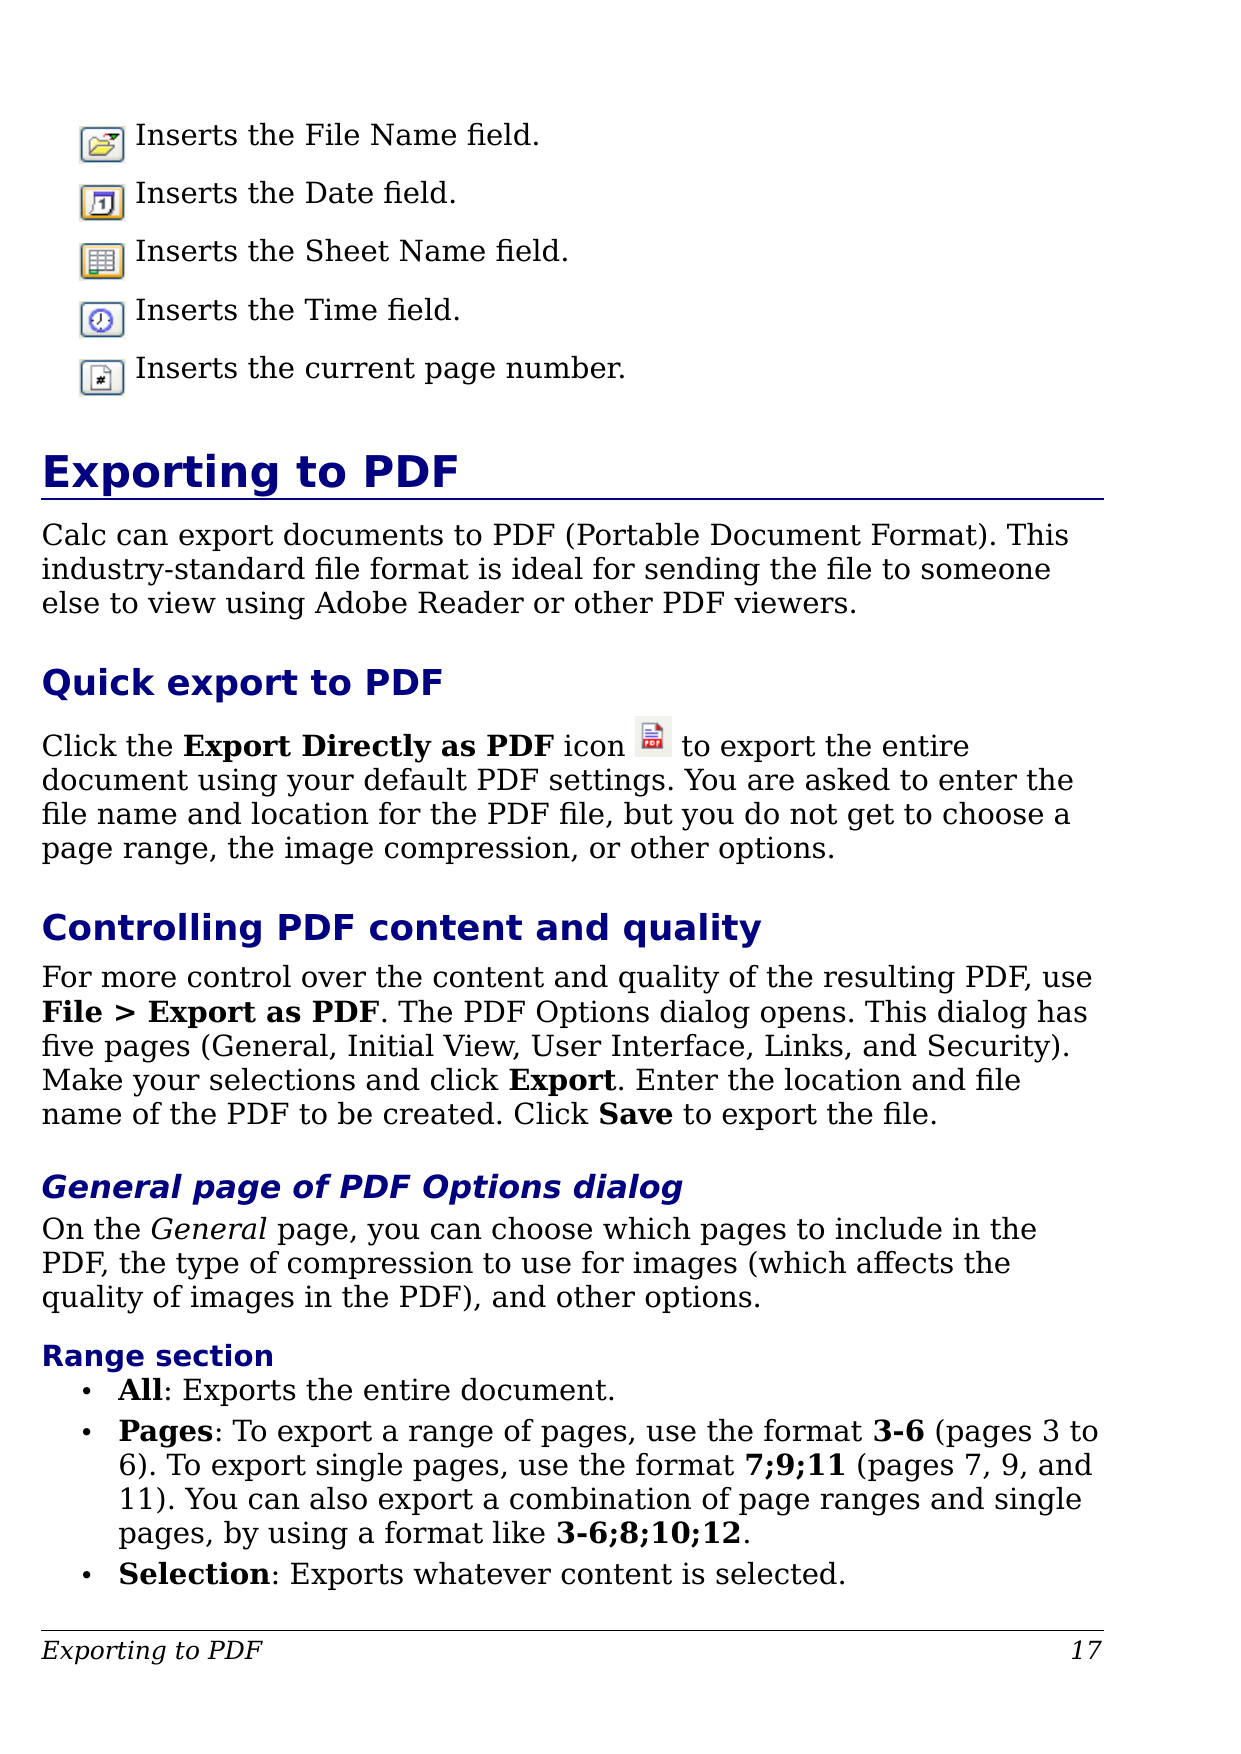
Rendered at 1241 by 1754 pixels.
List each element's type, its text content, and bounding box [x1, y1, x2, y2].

subtitle General page of PDF Options dialog [41, 1169, 1104, 1206]
picture [78, 243, 126, 281]
subtitle Controlling PDF content and quality [41, 907, 1104, 948]
subtitle Exporting to PDF [41, 447, 1104, 498]
picture [78, 126, 126, 164]
picture [634, 716, 673, 757]
list Pages: To export a range of pages, use the format 3-6 (pages 3 to 6). To export single pages, use the format 7;9;11 (pages 7, 9, and 11). You can also export a combination of page ranges and single pages, by using a format like 3-6;8;10;12. [79, 1414, 1104, 1551]
text Inserts the File Name field. [79, 118, 1104, 164]
text Inserts the current page number. [79, 351, 1104, 397]
picture [78, 184, 126, 222]
picture [78, 301, 126, 339]
text Inserts the Sheet Name field. [79, 234, 1104, 280]
text Inserts the Date field. [79, 176, 1104, 222]
text Range section [41, 1339, 1104, 1373]
text On the General page, you can choose which pages to include in the PDF, the type of compression to use for images (which affects the quality of images in the PDF), and other options. [41, 1212, 1104, 1314]
text Click the Export Directly as PDF icon to export the entire document using your default PDF settings. You are asked to enter the file name and location for the PDF file, but you do not get to choose a page range, the image compression, or other options. [41, 716, 1104, 865]
text Inserts the Time field. [79, 293, 1104, 338]
text Calc can export documents to PDF (Portable Document Format). This industry-standard file format is ideal for sending the file to someone else to view using Adobe Reader or other PDF viewers. [41, 518, 1104, 620]
list Selection: Exports whatever content is selected. [79, 1557, 1104, 1591]
text For more control over the content and quality of the resulting PDF, use File > Export as PDF. The PDF Options dialog opens. This dialog has five pages (General, Initial View, User Interface, Links, and Security). Make your selections and click Export. Enter the location and file name of the PDF to be created. Click Save to export the file. [41, 961, 1104, 1132]
subtitle Quick export to PDF [41, 662, 1104, 703]
list All: Exports the entire document. [79, 1373, 1104, 1407]
picture [78, 359, 126, 397]
